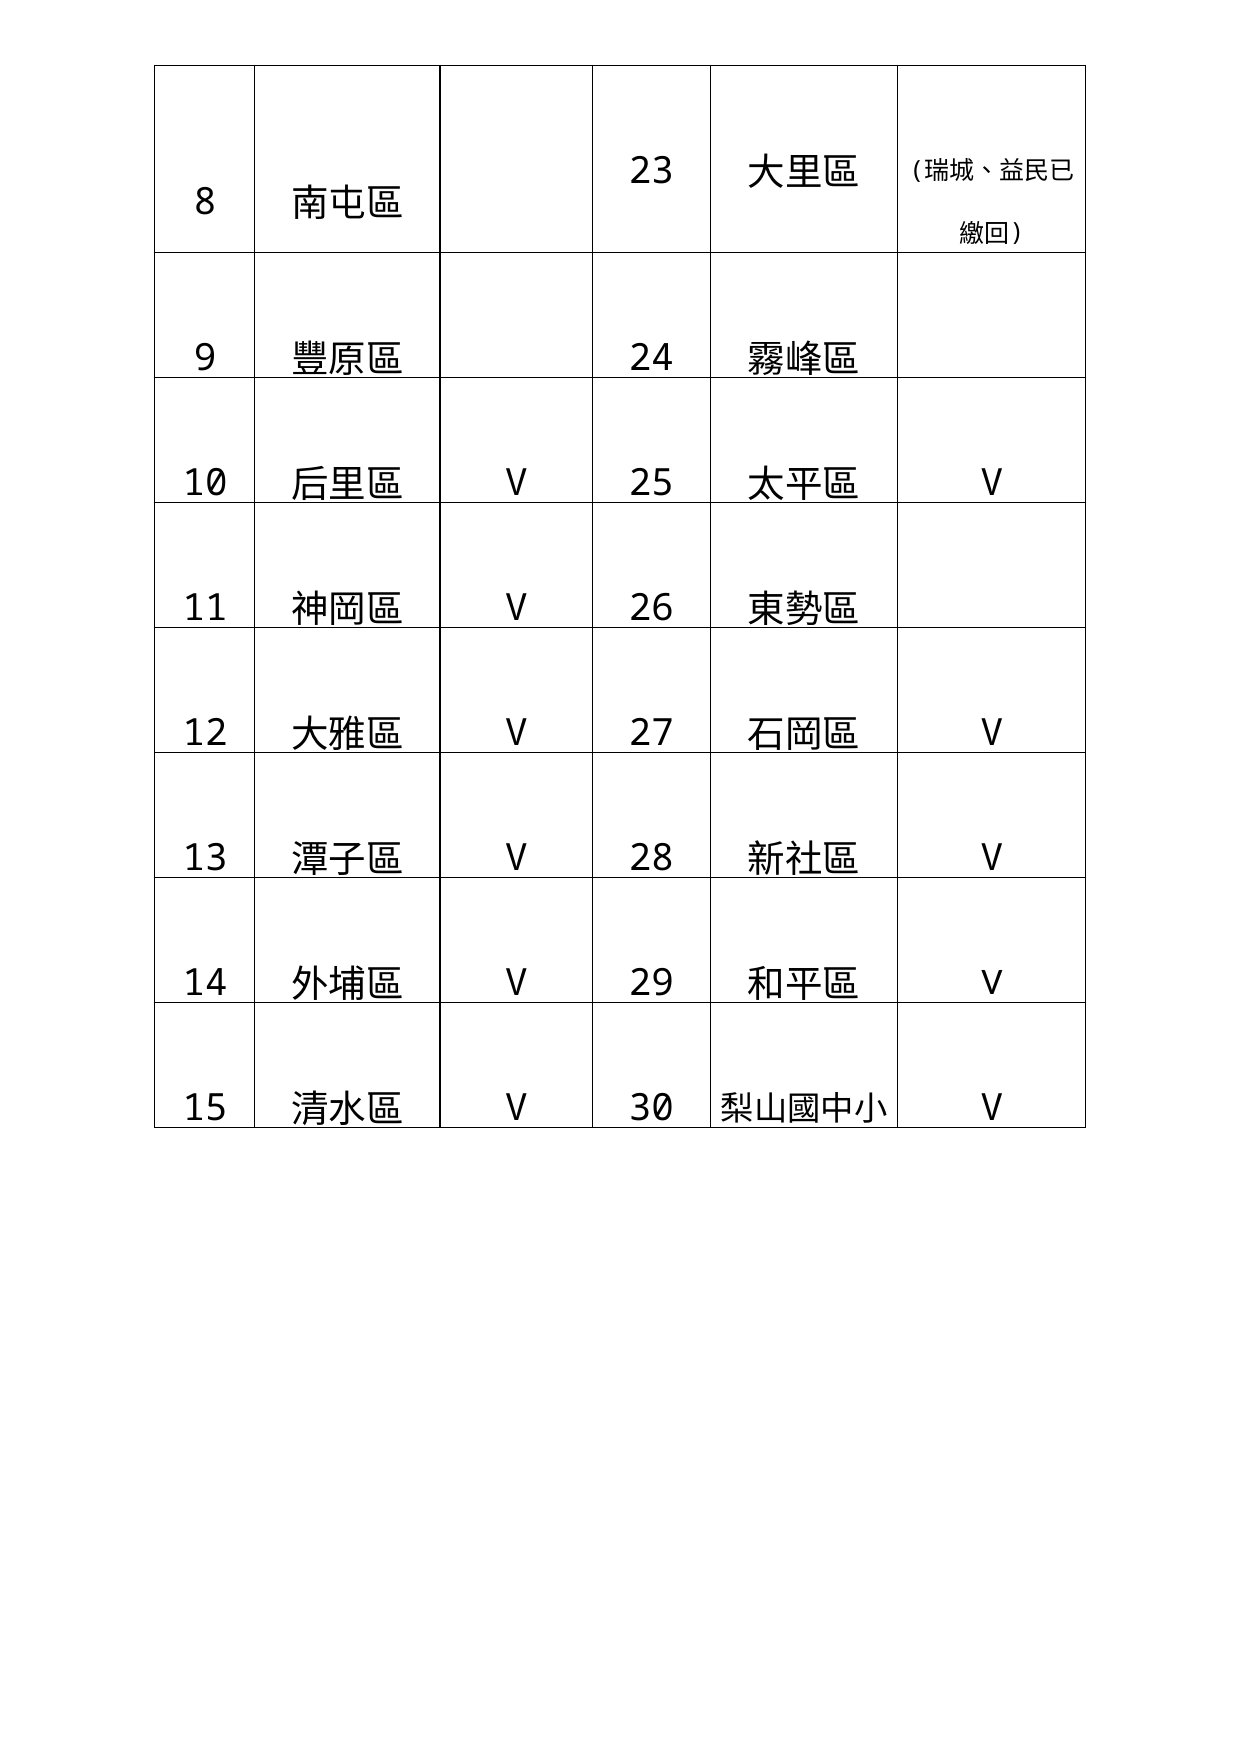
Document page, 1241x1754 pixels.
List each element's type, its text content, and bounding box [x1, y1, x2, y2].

table_cell 27 [593, 628, 710, 752]
table_cell 26 [593, 503, 710, 627]
table_cell V [441, 503, 592, 627]
table_cell 潭子區 [255, 753, 439, 877]
table_cell [441, 253, 592, 377]
table_cell 15 [155, 1003, 254, 1127]
table_cell 霧峰區 [711, 253, 897, 377]
table_cell V [441, 753, 592, 877]
table_cell 和平區 [711, 878, 897, 1002]
table_cell [898, 503, 1085, 627]
table_cell [441, 66, 592, 252]
table_cell 太平區 [711, 378, 897, 502]
table_cell 神岡區 [255, 503, 439, 627]
table_cell 大雅區 [255, 628, 439, 752]
table_cell V [898, 628, 1085, 752]
table_cell 豐原區 [255, 253, 439, 377]
table_cell V [441, 378, 592, 502]
table_cell 30 [593, 1003, 710, 1127]
table_cell V [441, 878, 592, 1002]
table_cell 12 [155, 628, 254, 752]
table_cell V [898, 378, 1085, 502]
table_cell 9 [155, 253, 254, 377]
table_cell 24 [593, 253, 710, 377]
table_cell 25 [593, 378, 710, 502]
table_cell [898, 253, 1085, 377]
table_cell 8 [155, 66, 254, 252]
table_cell 29 [593, 878, 710, 1002]
table_cell V [898, 753, 1085, 877]
table_cell 外埔區 [255, 878, 439, 1002]
table_cell 新社區 [711, 753, 897, 877]
table_cell 13 [155, 753, 254, 877]
table_cell 石岡區 [711, 628, 897, 752]
table_cell V [898, 878, 1085, 1002]
table_cell 28 [593, 753, 710, 877]
table_cell V [441, 628, 592, 752]
table_cell 南屯區 [255, 66, 439, 252]
table_cell 14 [155, 878, 254, 1002]
table_cell 11 [155, 503, 254, 627]
table_cell 后里區 [255, 378, 439, 502]
table_cell 清水區 [255, 1003, 439, 1127]
table_cell 梨山國中小 [711, 1003, 897, 1127]
table_cell (瑞城、益民已繳回) [898, 66, 1085, 252]
table_cell 大里區 [711, 66, 897, 252]
table_cell 23 [593, 66, 710, 252]
table_cell 10 [155, 378, 254, 502]
table_cell V [898, 1003, 1085, 1127]
table_cell 東勢區 [711, 503, 897, 627]
table_cell V [441, 1003, 592, 1127]
